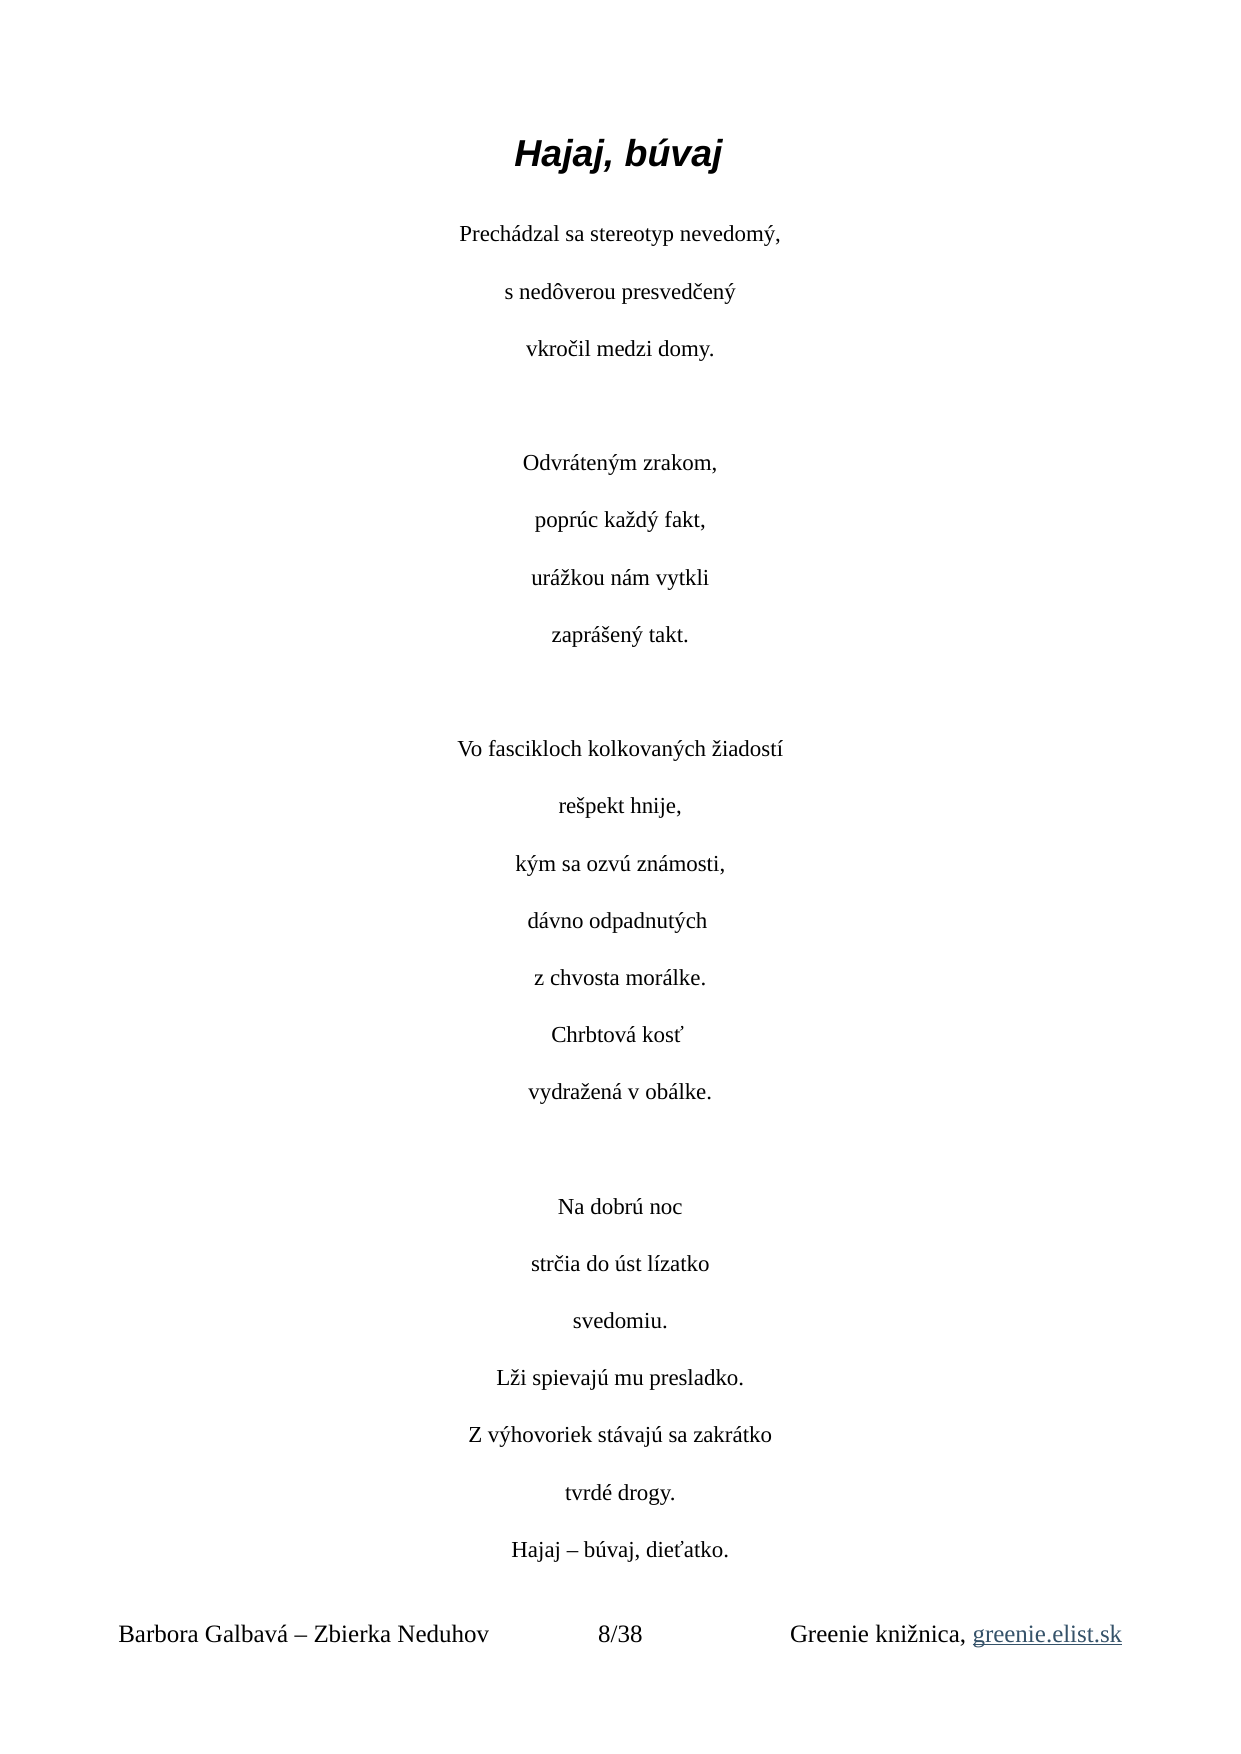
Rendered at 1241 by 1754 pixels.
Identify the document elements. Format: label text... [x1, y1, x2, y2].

text strčia do úst lízatko [106, 1250, 1134, 1276]
text Z výhovoriek stávajú sa zakrátko [106, 1421, 1134, 1448]
text Prechádzal sa stereotyp nevedomý, [106, 221, 1134, 247]
text vkročil medzi domy. [106, 335, 1134, 361]
subtitle Hajaj, búvaj [106, 131, 1134, 174]
text svedomiu. [106, 1307, 1134, 1333]
text kým sa ozvú známosti, [106, 849, 1134, 876]
text Na dobrú noc [106, 1193, 1134, 1219]
text s nedôverou presvedčený [106, 278, 1134, 304]
text zaprášený takt. [106, 621, 1134, 647]
text Hajaj – búvaj, dieťatko. [106, 1536, 1134, 1562]
text poprúc každý fakt, [106, 506, 1134, 533]
text tvrdé drogy. [106, 1479, 1134, 1505]
text z chvosta morálke. [106, 964, 1134, 990]
text vydražená v obálke. [106, 1078, 1134, 1105]
text Vo fascikloch kolkovaných žiadostí [106, 735, 1134, 762]
text rešpekt hnije, [106, 792, 1134, 819]
text Chrbtová kosť [106, 1021, 1134, 1047]
text Odvráteným zrakom, [106, 449, 1134, 476]
text dávno odpadnutých [106, 907, 1134, 933]
text urážkou nám vytkli [106, 564, 1134, 590]
text Lži spievajú mu presladko. [106, 1364, 1134, 1391]
